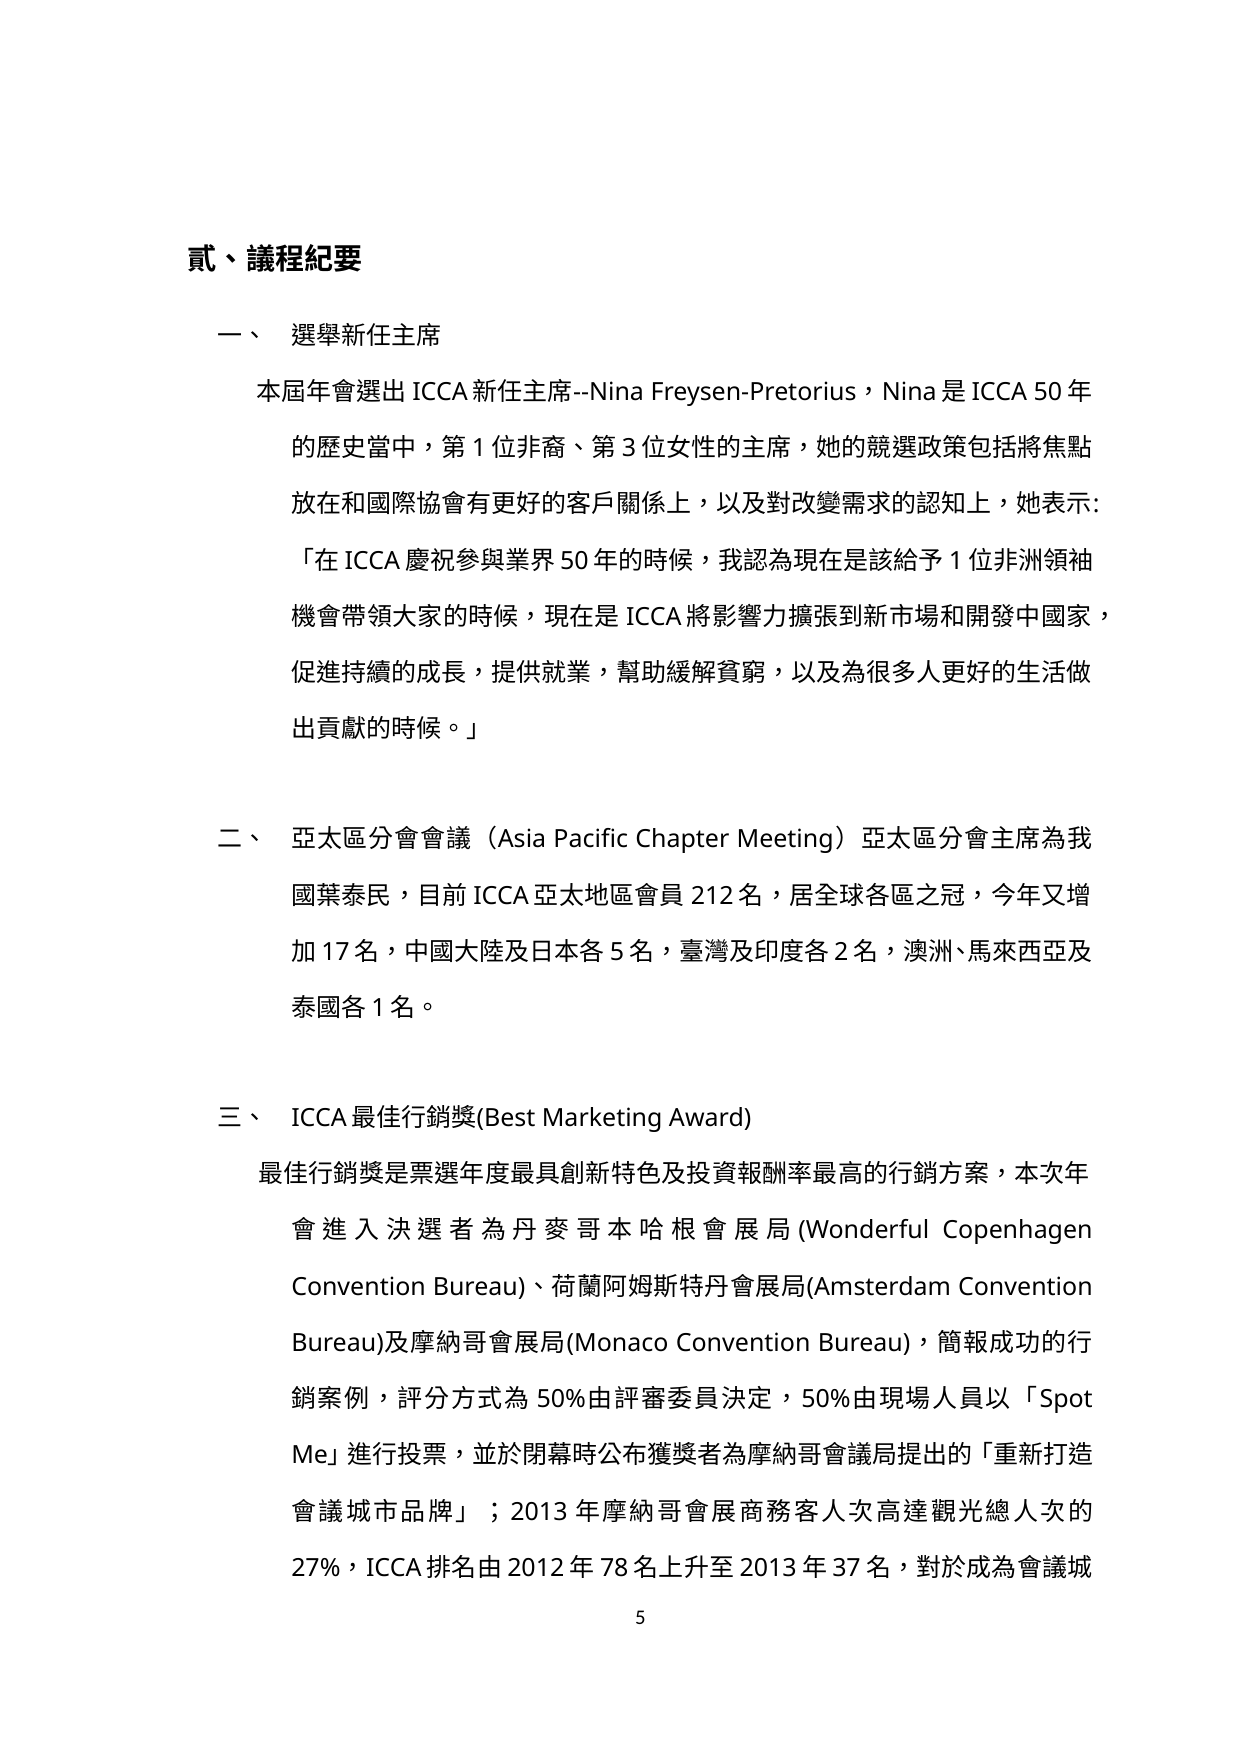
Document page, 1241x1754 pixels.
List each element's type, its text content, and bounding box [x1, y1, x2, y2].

text 本屆年會選出ICCA新任主席--Nina Freysen-Pretorius，Nina是ICCA 50年的歷史當中，第1位非裔、第3位女性的主席，她的競選政策包括將焦點放在和國際協會有更好的客戶關係上，以及對改變需求的認知上，她表示:「在ICCA慶祝參與業界50年的時候，我認為現在是該給予1位非洲領袖機會帶領大家的時候，現在是ICCA將影響力擴張到新市場和開發中國家，促進持續的成長，提供就業，幫助緩解貧窮，以及為很多人更好的生活做出貢獻的時候。」 [217, 371, 1093, 746]
list ICCA最佳行銷獎(Best Marketing Award) [217, 1097, 1093, 1135]
text 最佳行銷獎是票選年度最具創新特色及投資報酬率最高的行銷方案，本次年會進入決選者為丹麥哥本哈根會展局(Wonderful Copenhagen Convention Bureau)、荷蘭阿姆斯特丹會展局(Amsterdam Convention Bureau)及摩納哥會展局(Monaco Convention Bureau)，簡報成功的行銷案例，評分方式為50%由評審委員決定，50%由現場人員以「Spot Me」進行投票，並於閉幕時公布獲獎者為摩納哥會議局提出的「重新打造會議城市品牌」；2013年摩納哥會展商務客人次高達觀光總人次的27%，ICCA排名由2012年78名上升至2013年37名，對於成為會議城 [217, 1153, 1093, 1584]
text 貳、議程紀要 [187, 219, 1093, 294]
list 選舉新任主席 [217, 315, 1093, 353]
list 亞太區分會會議（Asia Pacific Chapter Meeting）亞太區分會主席為我國葉泰民，目前ICCA亞太地區會員212名，居全球各區之冠，今年又增加17名，中國大陸及日本各5名，臺灣及印度各2名，澳洲、馬來西亞及泰國各1名。 [217, 818, 1093, 1024]
